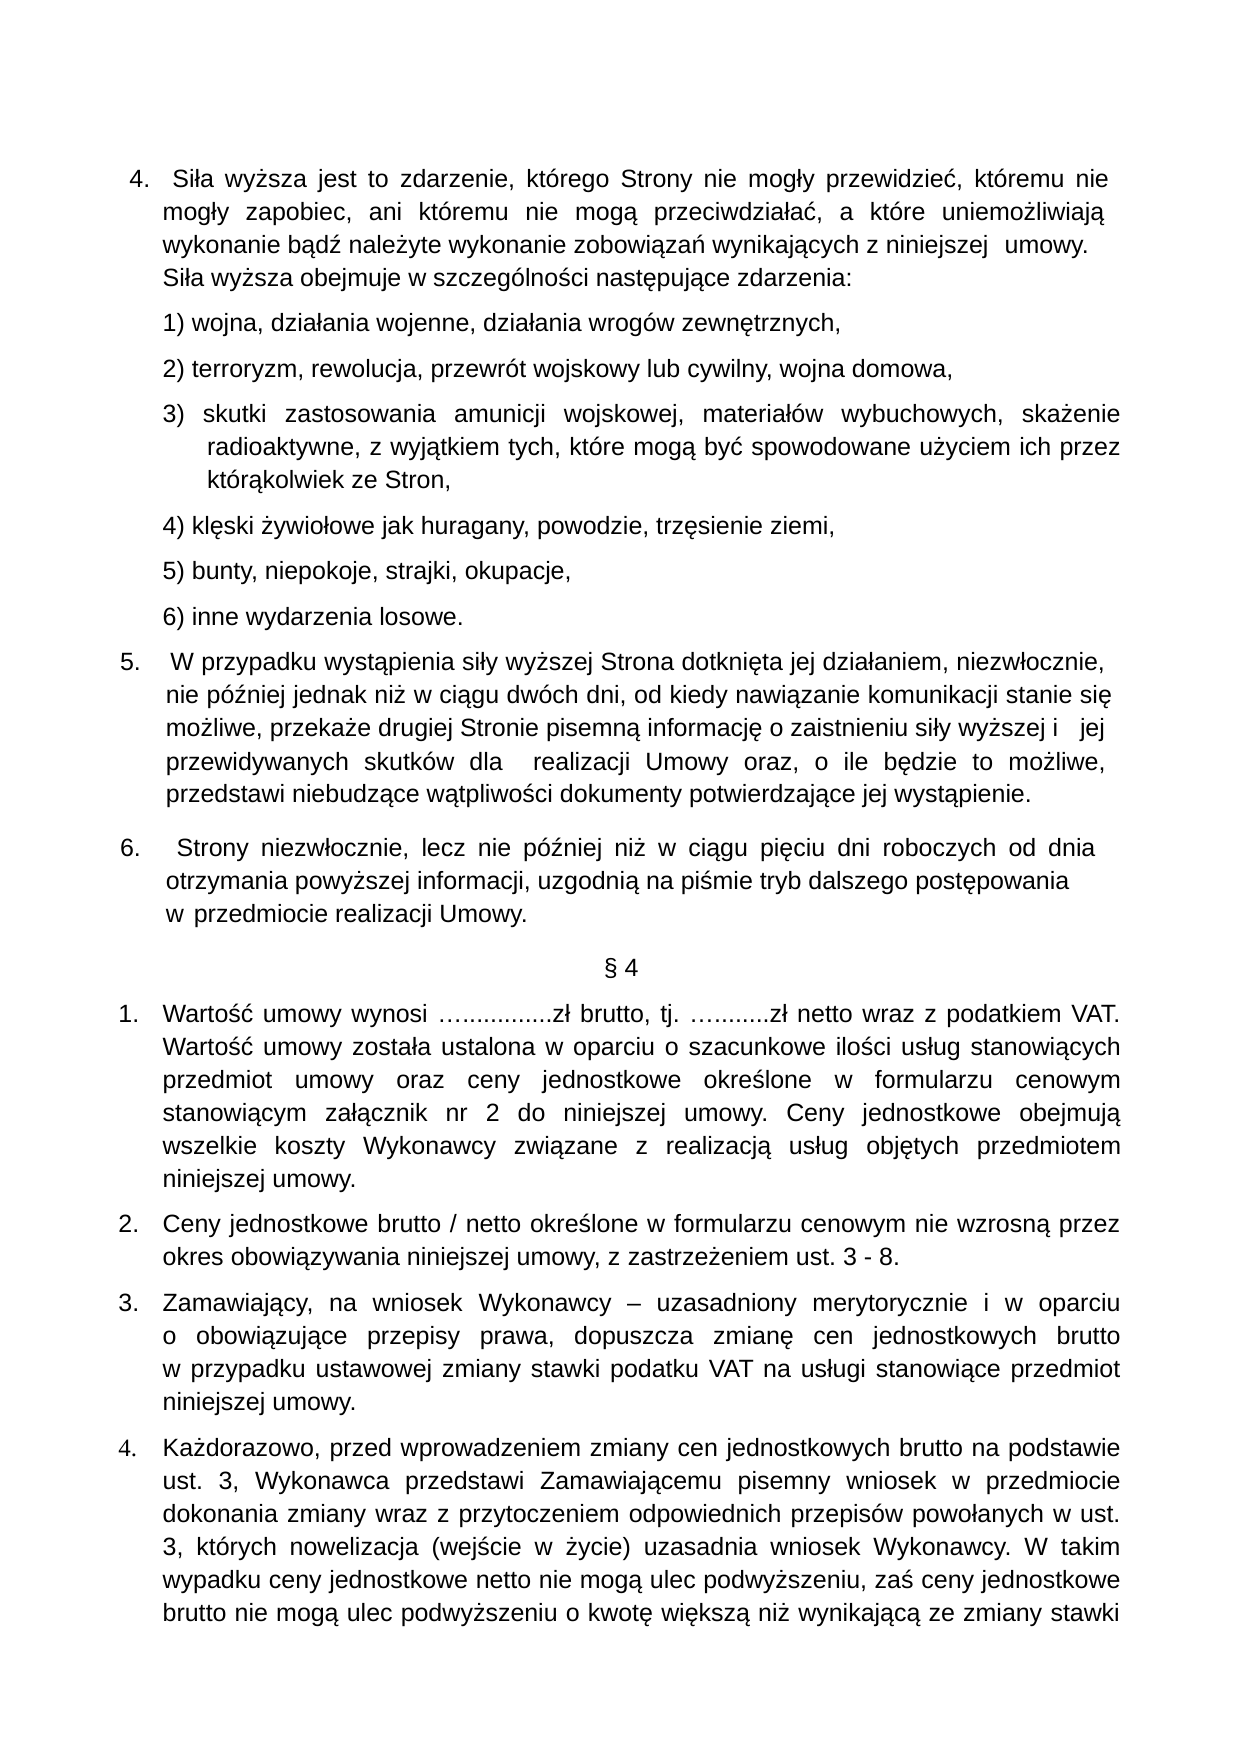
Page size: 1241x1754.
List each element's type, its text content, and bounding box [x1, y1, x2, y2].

text § 4 [119, 953, 1122, 982]
list Każdorazowo, przed wprowadzeniem zmiany cen jednostkowych brutto na podstawie ust. 3, Wykonawca przedstawi Zamawiającemu pisemny wniosek w przedmiocie dokonania zmiany wraz z przytoczeniem odpowiednich przepisów powołanych w ust. 3, których nowelizacja (wejście w życie) uzasadnia wniosek Wykonawcy. W takim wypadku ceny jednostkowe netto nie mogą ulec podwyższeniu, zaś ceny jednostkowe brutto nie mogą ulec podwyższeniu o kwotę większą niż wynikającą ze zmiany stawki [118, 1432, 1122, 1626]
text 4. Siła wyższa jest to zdarzenie, którego Strony nie mogły przewidzieć, któremu nie mogły zapobiec, ani któremu nie mogą przeciwdziałać, a które uniemożliwiają wykonanie bądź należyte wykonanie zobowiązań wynikających z niniejszej umowy. Siła wyższa obejmuje w szczególności następujące zdarzenia: [118, 164, 1122, 291]
text 5. W przypadku wystąpienia siły wyższej Strona dotknięta jej działaniem, niezwłocznie, nie później jednak niż w ciągu dwóch dni, od kiedy nawiązanie komunikacji stanie się możliwe, przekaże drugiej Stronie pisemną informację o zaistnieniu siły wyższej i jej przewidywanych skutków dla realizacji Umowy oraz, o ile będzie to możliwe, przedstawi niebudzące wątpliwości dokumenty potwierdzające jej wystąpienie. [120, 647, 1122, 808]
text 4) klęski żywiołowe jak huragany, powodzie, trzęsienie ziemi, [162, 511, 1122, 539]
text 2) terroryzm, rewolucja, przewrót wojskowy lub cywilny, wojna domowa, [162, 354, 1122, 382]
text 1) wojna, działania wojenne, działania wrogów zewnętrznych, [162, 308, 1122, 337]
text 3) skutki zastosowania amunicji wojskowej, materiałów wybuchowych, skażenie radioaktywne, z wyjątkiem tych, które mogą być spowodowane użyciem ich przez którąkolwiek ze Stron, [162, 399, 1122, 494]
list Zamawiający, na wniosek Wykonawcy – uzasadniony merytorycznie i w oparciu o obowiązujące przepisy prawa, dopuszcza zmianę cen jednostkowych brutto w przypadku ustawowej zmiany stawki podatku VAT na usługi stanowiące przedmiot niniejszej umowy. [118, 1288, 1122, 1416]
text 6) inne wydarzenia losowe. [162, 602, 1122, 631]
list Ceny jednostkowe brutto / netto określone w formularzu cenowym nie wzrosną przez okres obowiązywania niniejszej umowy, z zastrzeżeniem ust. 3 - 8. [118, 1209, 1122, 1271]
text 6. Strony niezwłocznie, lecz nie później niż w ciągu pięciu dni roboczych od dnia otrzymania powyższej informacji, uzgodnią na piśmie tryb dalszego postępowania w przedmiocie realizacji Umowy. [120, 833, 1122, 928]
text 5) bunty, niepokoje, strajki, okupacje, [162, 556, 1122, 585]
list Wartość umowy wynosi ….............zł brutto, tj. …........zł netto wraz z podatkiem VAT. Wartość umowy została ustalona w oparciu o szacunkowe ilości usług stanowiących przedmiot umowy oraz ceny jednostkowe określone w formularzu cenowym stanowiącym załącznik nr 2 do niniejszej umowy. Ceny jednostkowe obejmują wszelkie koszty Wykonawcy związane z realizacją usług objętych przedmiotem niniejszej umowy. [118, 999, 1122, 1193]
